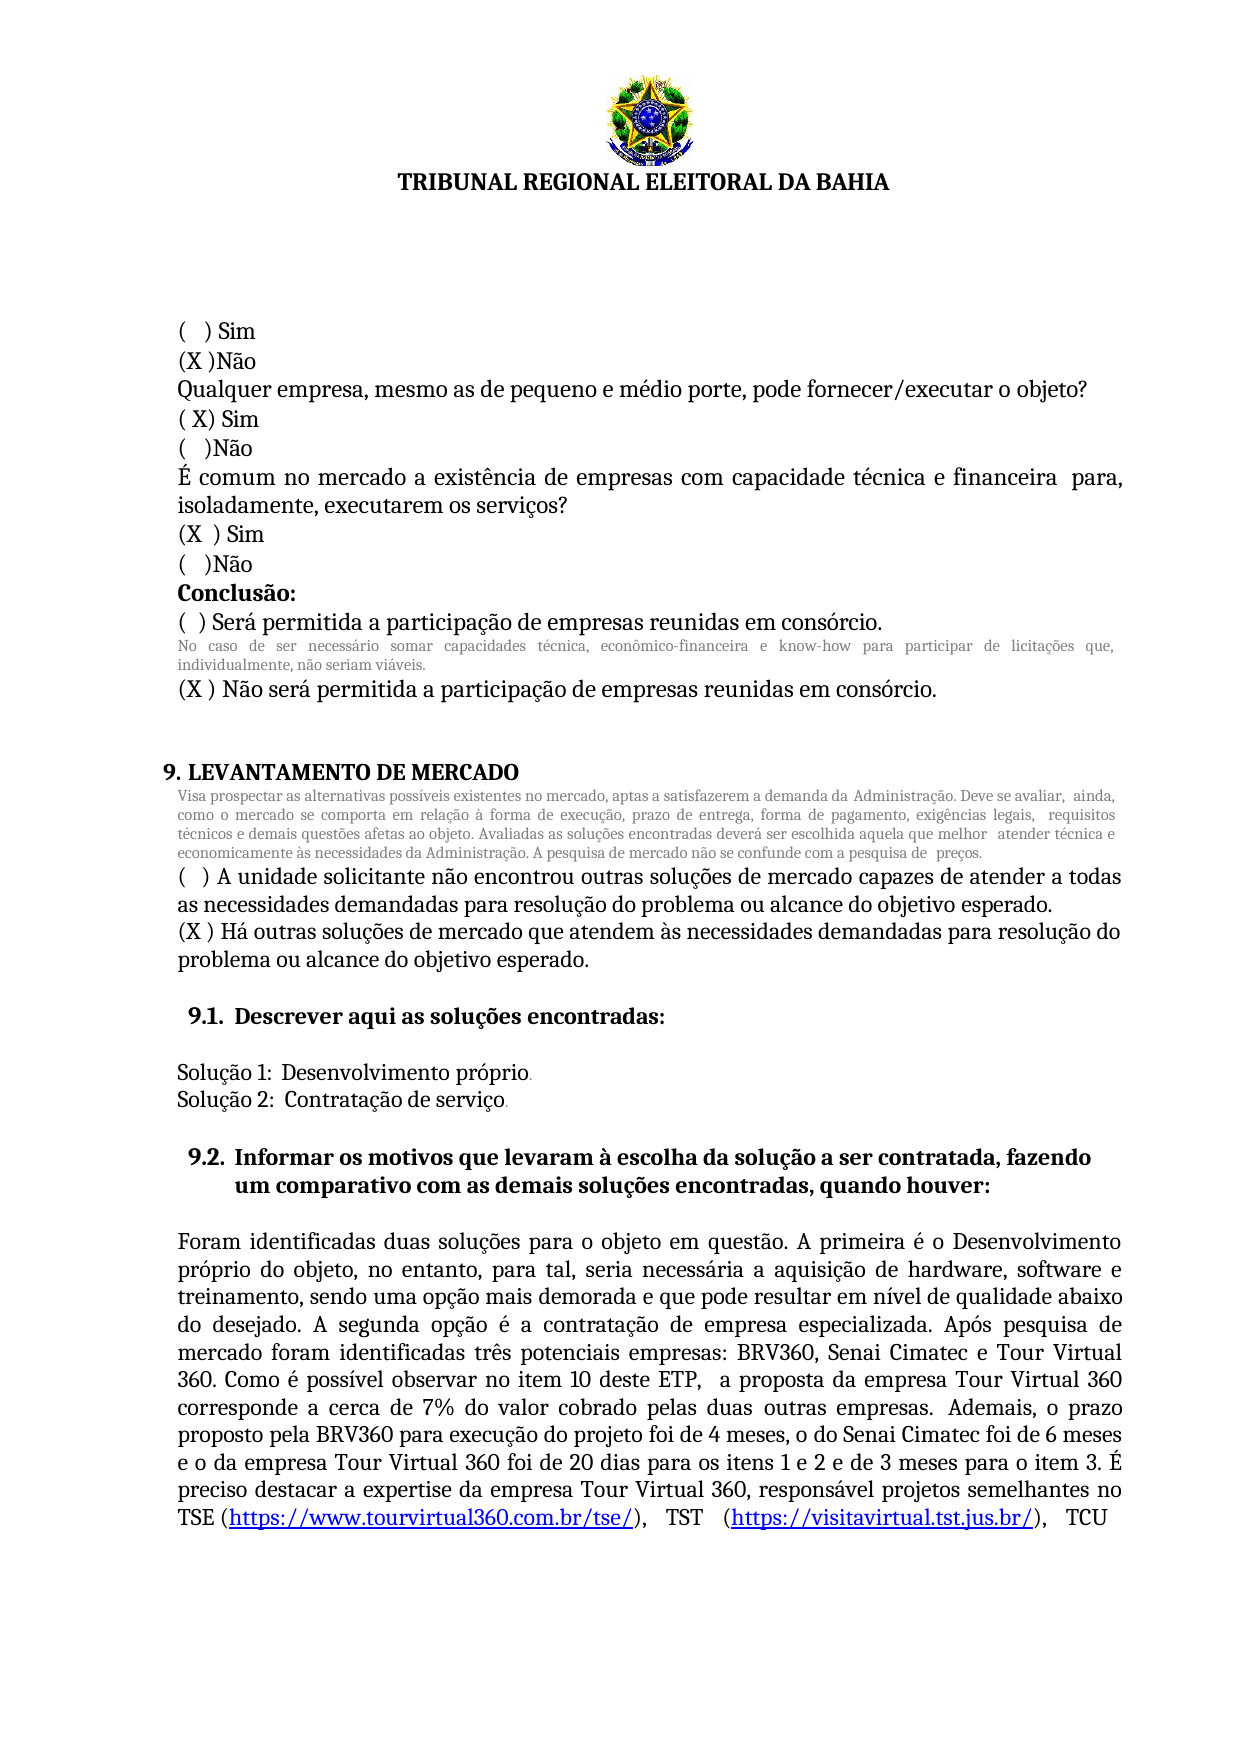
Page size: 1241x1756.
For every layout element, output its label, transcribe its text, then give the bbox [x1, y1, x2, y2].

text ( )Não [177, 433, 1134, 462]
text Qualquer empresa, mesmo as de pequeno e médio porte, pode fornecer/executar o objeto? [177, 375, 1123, 404]
list LEVANTAMENTO DE MERCADO [177, 757, 1134, 786]
text Solução 1: Desenvolvimento próprio. Solução 2: Contratação de serviço. [177, 1059, 567, 1114]
text No caso de ser necessário somar capacidades técnica, econômico-financeira e know-how para participar de licitações que, individualmente, não seriam viáveis. [177, 637, 1115, 675]
text (X ) Não será permitida a participação de empresas reunidas em consórcio. [177, 675, 1134, 704]
text (X ) Há outras soluções de mercado que atendem às necessidades demandadas para resolução do problema ou alcance do objetivo esperado. [177, 918, 1123, 973]
text Visa prospectar as alternativas possíveis existentes no mercado, aptas a satisfazerem a demanda da Administração. Deve se avaliar, ainda, como o mercado se comporta em relação à forma de execução, prazo de entrega, forma de pagamento, exigências legais, requisitos técnicos e demais questões afetas ao objeto. Avaliadas as soluções encontradas deverá ser escolhida aquela que melhor atender técnica e economicamente às necessidades da Administração. A pesquisa de mercado não se confunde com a pesquisa de preços. [177, 786, 1115, 863]
text ( ) Será permitida a participação de empresas reunidas em consórcio. [177, 607, 1134, 637]
text É comum no mercado a existência de empresas com capacidade técnica e financeira para, isoladamente, executarem os serviços? [177, 462, 1123, 520]
text ( )Não [177, 549, 1134, 578]
list Informar os motivos que levaram à escolha da solução a ser contratada, fazendo um comparativo com as demais soluções encontradas, quando houver: [188, 1143, 1122, 1199]
text ( X) Sim [177, 404, 1134, 433]
text (X ) Sim [177, 520, 1134, 549]
list Descrever aqui as soluções encontradas: [188, 1002, 1134, 1031]
text ( ) A unidade solicitante não encontrou outras soluções de mercado capazes de atender a todas as necessidades demandadas para resolução do problema ou alcance do objetivo esperado. [177, 863, 1123, 918]
text Foram identificadas duas soluções para o objeto em questão. A primeira é o Desenvolvimento próprio do objeto, no entanto, para tal, seria necessária a aquisição de hardware, software e treinamento, sendo uma opção mais demorada e que pode resultar em nível de qualidade abaixo do desejado. A segunda opção é a contratação de empresa especializada. Após pesquisa de mercado foram identificadas três potenciais empresas: BRV360, Senai Cimatec e Tour Virtual 360. Como é possível observar no item 10 deste ETP, a proposta da empresa Tour Virtual 360 corresponde a cerca de 7% do valor cobrado pelas duas outras empresas. Ademais, o prazo proposto pela BRV360 para execução do projeto foi de 4 meses, o do Senai Cimatec foi de 6 meses e o da empresa Tour Virtual 360 foi de 20 dias para os itens 1 e 2 e de 3 meses para o item 3. É preciso destacar a expertise da empresa Tour Virtual 360, responsável projetos semelhantes no TSE (https://www.tourvirtual360.com.br/tse/), TST (https://visitavirtual.tst.jus.br/), TCU [177, 1228, 1123, 1532]
text (X )Não [177, 346, 1134, 375]
subtitle Conclusão: [177, 578, 1134, 607]
text ( ) Sim [177, 316, 1134, 346]
